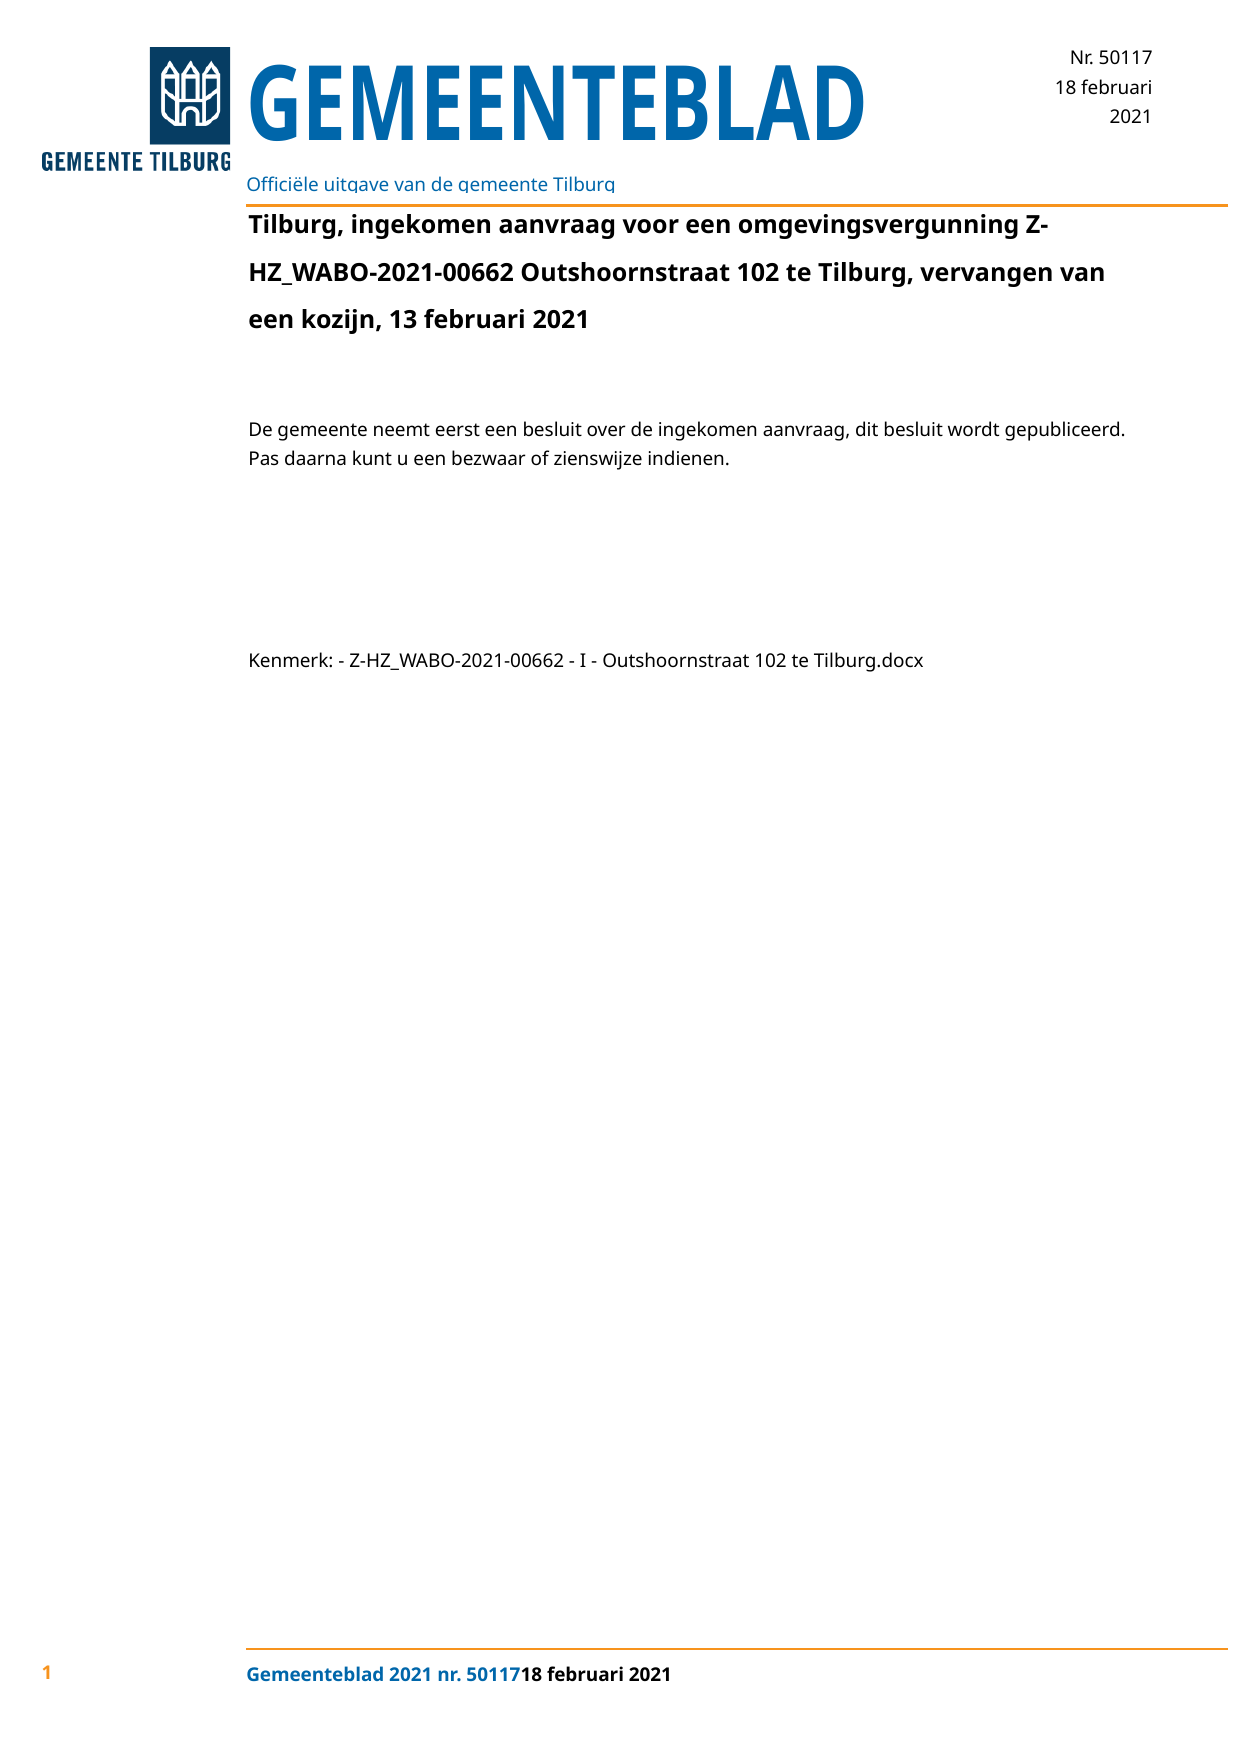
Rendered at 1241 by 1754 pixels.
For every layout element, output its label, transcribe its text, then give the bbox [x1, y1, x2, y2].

picture [41, 47, 231, 172]
text Kenmerk: - Z-HZ_WABO-2021-00662 - I - Outshoornstraat 102 te Tilburg.docx [248, 647, 1152, 673]
text Tilburg, ingekomen aanvraag voor een omgevingsvergunning Z-HZ_WABO-2021-00662 Outshoornstraat 102 te Tilburg, vervangen van een kozijn, 13 februari 2021 [248, 207, 1152, 336]
text De gemeente neemt eerst een besluit over de ingekomen aanvraag, dit besluit wordt gepubliceerd. Pas daarna kunt u een bezwaar of zienswijze indienen. [248, 416, 1152, 471]
